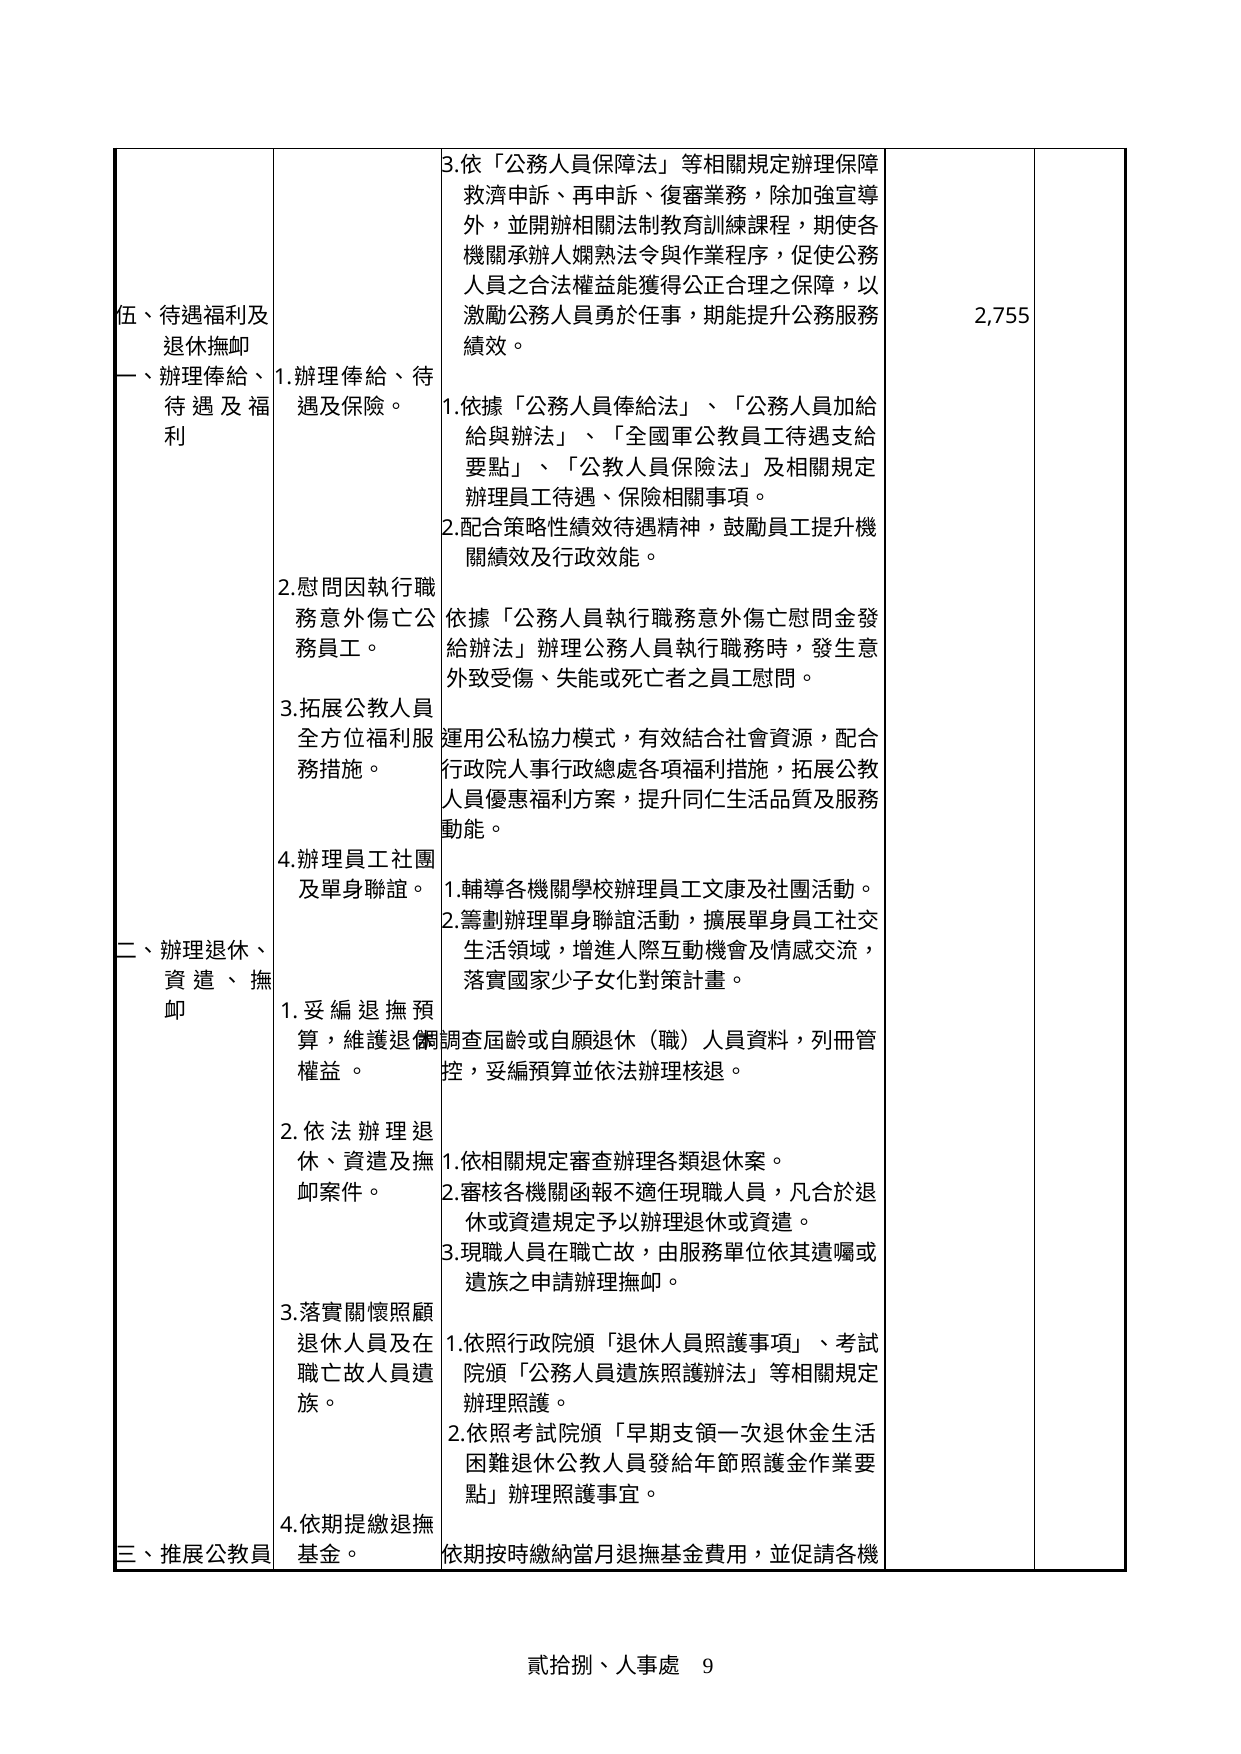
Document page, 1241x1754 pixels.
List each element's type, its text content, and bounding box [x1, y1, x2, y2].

table_cell [1035, 149, 1124, 1568]
table_cell 伍、待遇福利及退休撫卹 一、辦理俸給、待遇及福利 二、辦理退休、資遣、撫卹 三、推展公教員 [117, 149, 273, 1568]
table_cell 1.強化文書、檔 案管理及事務管理。 2.提升公文處理時效，促進行政效率。 配合施政計畫編列預算據以執行，以提高施政績效。 1.協助各項公務人員人事資料維護，並定期檢核資料正確性。 2.購置及維護資訊軟硬體與資安設備 1.深化性別平權意識。 2.協助公務人員協會良性發展。 3.建構人事業務標準作業流程，精進人事法制。 4.提升員工身心靈健康，營造友善關懷之職場，提升組織競爭力。 1.落實人事管理，推動人事法令鬆綁，提升服務效能。 2.確實辦理人事主管職期輪調。 3.活絡人力資源運用，提升人事人員素質。 4.秉持公平、公正辦理人事人員陞遷獎懲。 5.強化人事人員專業能力，培育優質人事人員。 6.推動「主動關懷」幸福人事服務。 1.員額總量管制原則。 2.執行員額精簡政策。 1.貫徹考試用人政策。 2.人員之遷調，兼採內陞與外補並行。 3.建構公平、公正陞遷環境，遴補優秀人才。 4.力行約聘僱人員管控與考核。 積極進用身心障礙人員及原住民。 辦理年度國家考試南部考區試務工作。 1.推動公務人員終身學習計畫，厚植公務人力，型塑優質組織文化。 2.整合訓練資源，推展數位學習計畫，推動施政計畫課程數位化，提升公務同仁核心知能。 3.厚植公務人員英語能力，提升城市國際競爭力。 4.遴員參加升官等訓練，提振公務人員士氣。 1.獎優汰劣，維護紀律，以維政府形象。 2.落實平時考核，彰顯考績功能，辦理法規宣導。 1.辦理俸給、待遇及保險。 2.慰問因執行職務意外傷亡公務員工。 3.拓展公教人員全方位福利服務措施。 4.辦理員工社團及單身聯誼。 1.妥編退撫預算，維護退休權益 。 2.依法辦理退休、資遣及撫卹案件。 3.落實關懷照顧退休人員及在職亡故人員遺族。 4.依期提繳退撫基金。 推動現職及退休員工參與志願服務。 依據有關法令處理住宅輔購貸款。 1.聚焦市政願景發展方針，導入多元教學技法，強化公務人員專業職能，增進數位治理能力，提升政策執行力。 2.精進數位學習環境，開發高雄城市治理及在地特色數位行動學習課程，提升公務人員線上自主學習效能。 [274, 149, 441, 1568]
table_cell 1.依據檔案法、機關檔案管理作業手冊及有關法令規定加強檔案管理；改善檔案庫房環境，便利檔案應用。 2.依照事務管理各手冊彙編辦理財產（物品）、出納、車輛等事務管理。 依據文書處理手冊，運用本府第二代公文管理系統，透過公文文書稽催管制與考核，發掘問題適時改進，提升業務績效。 1.配合各計畫年度施政重點與目標，落實零基預算精神籌編預算。 2.嚴格執行本年度各項預算，使經費運用達到預期之效果。 1.運用本處iKPD人事服務網系統，提升人事服務整合，簡化人事業務流程，精進人事統計決策，促進人事資料加值應用廣度與深度，深化人事資料介接服務。 2.協助維護本府各機關學校之公務人員個人人事資料及機關學校基本資料，確保資料即時性與正確性。 3.輔導各機關(學校)確實依行政院人事行政總處作業規範按月填報行政院人事行政總處ECPA人事服務網各系統資料，並運用「人事資料考核系統」，加強查核資料之正確性與完整性。 購置及維護電腦軟硬體與資安設備，強化公務作業環境及敏感性公務人員個人資料保護。 1.推動性別主流化相關政策宣導，強化本府同仁性別平權意識，以促進性別平權政策之落實。 2.辦理性別主流化培力訓練，規劃不同層級人員分級研習課程，以深耕本府同仁性別平權意識。 善盡監督之責，輔導公務人員協會良性發展，以共創政府與公務人員雙贏新猷。 1.適時宣導各項新訂(修正)之人事法規，俾使機關同仁了解制定（修正）之背景意義，以維護同仁之權益。 2.針對現行公務人事法規（包括法律、命令、行政規則或行政函釋等）主動提出興革建議，增進行政效能。 3.運用人事業務知識平台將隱性知識轉換為顯性知識，使經驗能予以傳承，並隨時檢討、更新相關人事業務標準作業流程，藉由標準化、統一化、系統化之作業程序，俾簡化作業流程、改善行政效能及服務品質。 1.規劃個人面、管理及組織面之實施內容，提供並宣導相關資源，給予多面向協助。 2.辦理員工協助方案主管及承辦人教育訓練，及提升本府同仁敏感度、領導統御暨察覺異常能力之課程。 3.組織並運用本府關懷團隊機制，提供同仁溫暖關懷、陪伴及初步的支持，並訓練其具備辨識能力，將個案轉介專業心理諮商機構作個別諮商，或精神醫療單位。 4.辦理身心靈提升相關課程，多方面關照本府同仁身心靈健康。 5.推廣本府員工心理諮商輔導機制，賡續委託心理諮商專業機構提供本府同仁諮商服務。 定期召開人事處務會議，並於年中舉行擴大主管會報，建立多元管道研修人事法令及檢討人事業務之精進措施，凝聚人員共識，及提升行政效率。 切實依據行政院所屬各級人事機構人員設置管理要點辦理人事主管職期調任，以增加職務歷練，健全組織功能。 鼓勵提列公務人員高普考試、地方政府特種考試等錄取人員任用計畫，以促進新陳代謝，提升人事人員素質。 1.依據「公務人員任用法」、「公務人員陞遷法」暨其施行細則、本處暨所屬人事機構人事人員陞任評分標準表及陞遷序列表等相關規定辦理。 2.依「高雄市政府人事處暨所屬各級人事機構績優人事人員表揚要點」及「高雄市政府選拔模範公務人員實施要點」、「人事專業獎章頒給辦法」，表揚績優人事人員。 1.適時宣導告知相關重要（含新訂定(修正)人事法令資訊,並公告於本處人事服務網(iKPD)，以精進人事人員專業知識與提升服務品質。 2.依據年度精進人事業務建議獎勵計畫，鼓勵人事人員踴躍提出精進人事業務建議作品，送請行政院人事行政總處評審。 3.依本府各級機關人事機構年度業務績效考核實施計畫，考核所屬人事機構業務績效，以建立人事人員服務態度，提高人事行政效能。 4.規劃辦理各項人事專業知能訓練課程，遴薦人事人員參訓，以精進專業能力並培育優質人事人員。 5.辦理人事業務聯繫會報，透過實務經驗分享，以達標竿學習之成效。 1.不定期訪視人事機構，以瞭解人事業務實際運作狀況。 2.藉由辦理人事業務交流學習活動，分享工作點滴，增進業務熟稔度，並促進彼此交流聯繫。 3.依「高雄市政府人事處暨所屬人事機構關懷人事人員聯繫作法」，對所屬人事機構人事人員婚、喪、病、公傷、分娩及業務處理等狀況，給予即時之關懷慰問，以營造友善職場及凝聚向心力，並藉由訪視(談)瞭解人事人員在職場及生活狀況，以增進人際關係及團隊和諧。 依市政發展及員額管理原則，就業務消長及調整情形適時檢討機關員額配置情形。 為撙節本府人事費，並兼顧機關用人需求，將賡續執行員額精簡管控措施，各機關應在現有人事費額度內縝密規劃人員之進用及期程。 各機關依業務需要及職務需求，擬訂年度用人計畫，多元掄才，申請分發考試及格人員，注入市政新血。 1.各機關職務出缺時，除申請分發考試及格人員外，均依「公務人員任用法」、「現職公務人員調任辦法」、「公務人員陞遷法」及相關法令規定嚴格審核資格條件後核派，並依限辦理銓審、任命。 2.依照「行政院限制所屬公務人員借調及兼職要點」規定辦理借調及兼職，借調期滿後即行歸建，無繼續兼職必要者，即解除兼任。 1.責成各機關學校確實依照「公務人員陞遷法」等規定，辦理人員遷調，擇優陞任或遷調歷練，拔擢及培育人才並適才適所。 2.督促本府各機關學校確實依照授權規定辦理薦任第9職等非主管現職人員及各區公所一級單位非主管現職人員之陞遷調派。 3.督促各機關依照「公務人員陞遷法」第13條及「高雄市政府及所屬各級機關學校公務人員職務遷調要點」相關規定辦理各類人員職務遷調，增加職務歷練。 4.各機關外補之職缺，應登錄本府網站公告徵才，以公平、公正、公開之程序，甄選優秀人才。 嚴謹審查各機關年度新增約聘僱案及111年續聘僱資料，落實約聘僱員額精簡管控，並促請各機關確實辦理約聘僱人員年度考核，獎優汰劣提升業務品質及工作效能。 1.落實「身心障礙者權益保障法」及「原住民工作權保障法」，督促各機關積極進用身心障礙人員及原住民族，維護渠等就業機會。另遇有人員異動時，儘速於當月遴員補足。 2.督促各機關學校依行政院人事行政總處規定按時上網填報「人力資源管理系統」相關調查表。 1.辦理公務人員高普考、地方政府公務人員特考、醫事人員專技考試、警察特考、身心障礙人員特考、司法人員特考、專技高普考等十多項國家考試南部考區試務，方便本市市民及南部民眾的應考，並增加本市商機。 2.協助洽借、佈置試場；協調警察局、環保局、水利局、電力公司、自來水公司、交通局等支援，務期各項考試圓滿完成。 1.結合市政發展願景，導入多元學習技法，提升公務人員專業知能，辦理專業知能培訓班期，提升培訓效能，培養全方位工作能力。 2.積極培訓初、中、高階主管人員核心管理職能，辦理市政願景執行力班、儲備中階主管班、初任薦任主管班，充實中階主管人員領導能力與管理知能，精進專業素養，革新工作觀念，儲備中階主管人才，並薦送高階主管參加行政院及考試院辦理之高階主管培訓相關課程。 3.訂定新進人員訓練實施計畫，辦理新進人員各項增能研習，並落實職場導師制度，辦理職場導師培訓，發揮資深同仁帶領新進人員快速融入職場環境精神，培植市政即戰力。 4.訂定「高雄市政府及所屬各機關學校公務人員進修費用補助原則」，鼓勵同仁進修，提升本府公務人力素質。 1. 訂定數位學習推動計畫，運用當前政府重大政策及本府市政建設願景與目標之數位課程，提供公務同仁數位學習、了解與運用，以凝聚團隊共識，推展市政理念。 2. 持續運用e等公務園+ 學習平台，提供公教人員便捷之多元學習管道，全面提升同仁共通、管理及專業等核心知能，並節省公帑達訓練資源效益最大化。 3.參照多元培訓模式，依課程性質，開辦遠距教學課程及數位混成課程，擴大訓練效益。 1.訂定提升公務人員英語力實施計畫，依據同仁英語程度，導入英語分眾學習，辦理英語短講、英檢、英語會話、公務英語、英語活動等多元化學習課程，促進英語學習多元化、活潑化、工作化與情境化，營造優質學習氣氛，提升昇英語能力。 2.配合市政發展趨勢，辦理涉外事務、跨文化溝通相關課程，擴展同仁國際視野，提升城市國際競爭力。 3.通過英語能力測驗者，補助英檢報名費用，鼓勵機關逐年提升所屬公務人員通過英語檢定之人數比例。 1.委任升薦任官等訓練 為激勵基層公務人員工作士氣，遴員參加委任公務人員晉升薦任官等訓練，暢通陞遷管道。 2.薦任升簡任官等訓練 為儲備簡任高階公務人才，遴員參加薦任公務人員晉升簡任官等訓練，積極培訓高階主管人才。 1.依「公務人員考績法」暨施行細則、「行政院與所屬中央及地方各機關學校公務人員獎懲案件處理要點」、「高雄市政府及所屬各機關學校公務人員獎懲案件處理要點」等規定，本綜覈名實、信賞必罰之原則，恪守獎懲公開、客觀公正之要求，對於優良功績或犯法違紀者，均依規定即獎即罰切實執行，以達獎優汰劣之目的，建立廉能政府。 2.依「行政院表揚模範公務人員要點」及「高雄市政府選拔模範公務人員實施要點」規定，選拔表揚模範公務人員，以激勵士氣。 3.凡公教人員有特殊功績、優良事蹟或專業具體事蹟，依規定專案請頒功績、楷模獎章外，服務成績優良者，於退休（職）、資遣、辭職或死亡時，任職滿40年者，請頒特等服務獎章；任職滿30年者，請頒一等服務獎章；任職滿20年者，請頒二等服務獎章；任職滿10年者，請頒三等服務獎章。 1.依「行政院及所屬各機關公務人員平時考核要點」規定落實平時考核工作並詳實建立公務人員工作、操行、學識及才能等各項考核資料，作為辦理年終考績、任免、獎懲、陞遷、培育、訓練、進修等之重要準據。 2. 各機關依本府施政目標落實績效評比，作為各機關評列所屬人員年終考績考列甲等人數比率之參據，期透過個人工作考核與團體績效之結合，並依「公務人員考績法」暨施行細則，作客觀公平之考核，以彰顯考績功能。 3.依「公務人員保障法」等相關規定辦理保障救濟申訴、再申訴、復審業務，除加強宣導外，並開辦相關法制教育訓練課程，期使各機關承辦人嫻熟法令與作業程序，促使公務人員之合法權益能獲得公正合理之保障，以激勵公務人員勇於任事，期能提升公務服務績效。 1.依據「公務人員俸給法」、「公務人員加給給與辦法」、「全國軍公教員工待遇支給要點」、「公教人員保險法」及相關規定辦理員工待遇、保險相關事項。 2.配合策略性績效待遇精神，鼓勵員工提升機關績效及行政效能。 依據「公務人員執行職務意外傷亡慰問金發給辦法」辦理公務人員執行職務時，發生意外致受傷、失能或死亡者之員工慰問。 運用公私協力模式，有效結合社會資源，配合行政院人事行政總處各項福利措施，拓展公教人員優惠福利方案，提升同仁生活品質及服務動能。 1.輔導各機關學校辦理員工文康及社團活動。 2.籌劃辦理單身聯誼活動，擴展單身員工社交生活領域，增進人際互動機會及情感交流，落實國家少子女化對策計畫。 調調查屆齡或自願退休（職）人員資料，列冊管控，妥編預算並依法辦理核退。 1.依相關規定審查辦理各類退休案。 2.審核各機關函報不適任現職人員，凡合於退休或資遣規定予以辦理退休或資遣。 3.現職人員在職亡故，由服務單位依其遺囑或遺族之申請辦理撫卹。 1.依照行政院頒「退休人員照護事項」、考試院頒「公務人員遺族照護辦法」等相關規定辦理照護。 2.依照考試院頒「早期支領一次退休金生活困難退休公教人員發給年節照護金作業要點」辦理照護事宜。 依期按時繳納當月退撫基金費用，並促請各機關確實執行，以維同仁權益。 依據「各機關推動公教員工參與志願服務實施要點」，鼓勵現職及退休員工踴躍參與志願服務，築構健康溫暖大高雄。 辦理輔購貸款還款所需支付銀行之手續費核銷及財產查調等其他行政事務。 1.依據市政願景建設方針、重大施政計畫、各局處核心專業能力及公務人員所需共同核心能力、管理核心能力，規劃符合各局處專業與市府同仁職涯發展需要的課程，精進市府優質公務人力，提升行政效能。 2. 因應智慧科技發展趨勢，實現高雄邁向智慧城市目標，規劃相對應職能課程，培養運用資訊科技解決問題的數位技能，增進數位治理能力，厚實相關資訊科技知識和能量。 因應後疫情時代數位學習快速發展趨勢，增進數位學習資源運用效益，針對高雄公務人力發展需要，數位課程內容聚焦於發展高雄智慧城市治理及在地特色數位課程，並以高雄治理案例進行課程設計，行銷高雄經驗。 [442, 149, 884, 1568]
table_cell 2,755 [886, 149, 1034, 1568]
